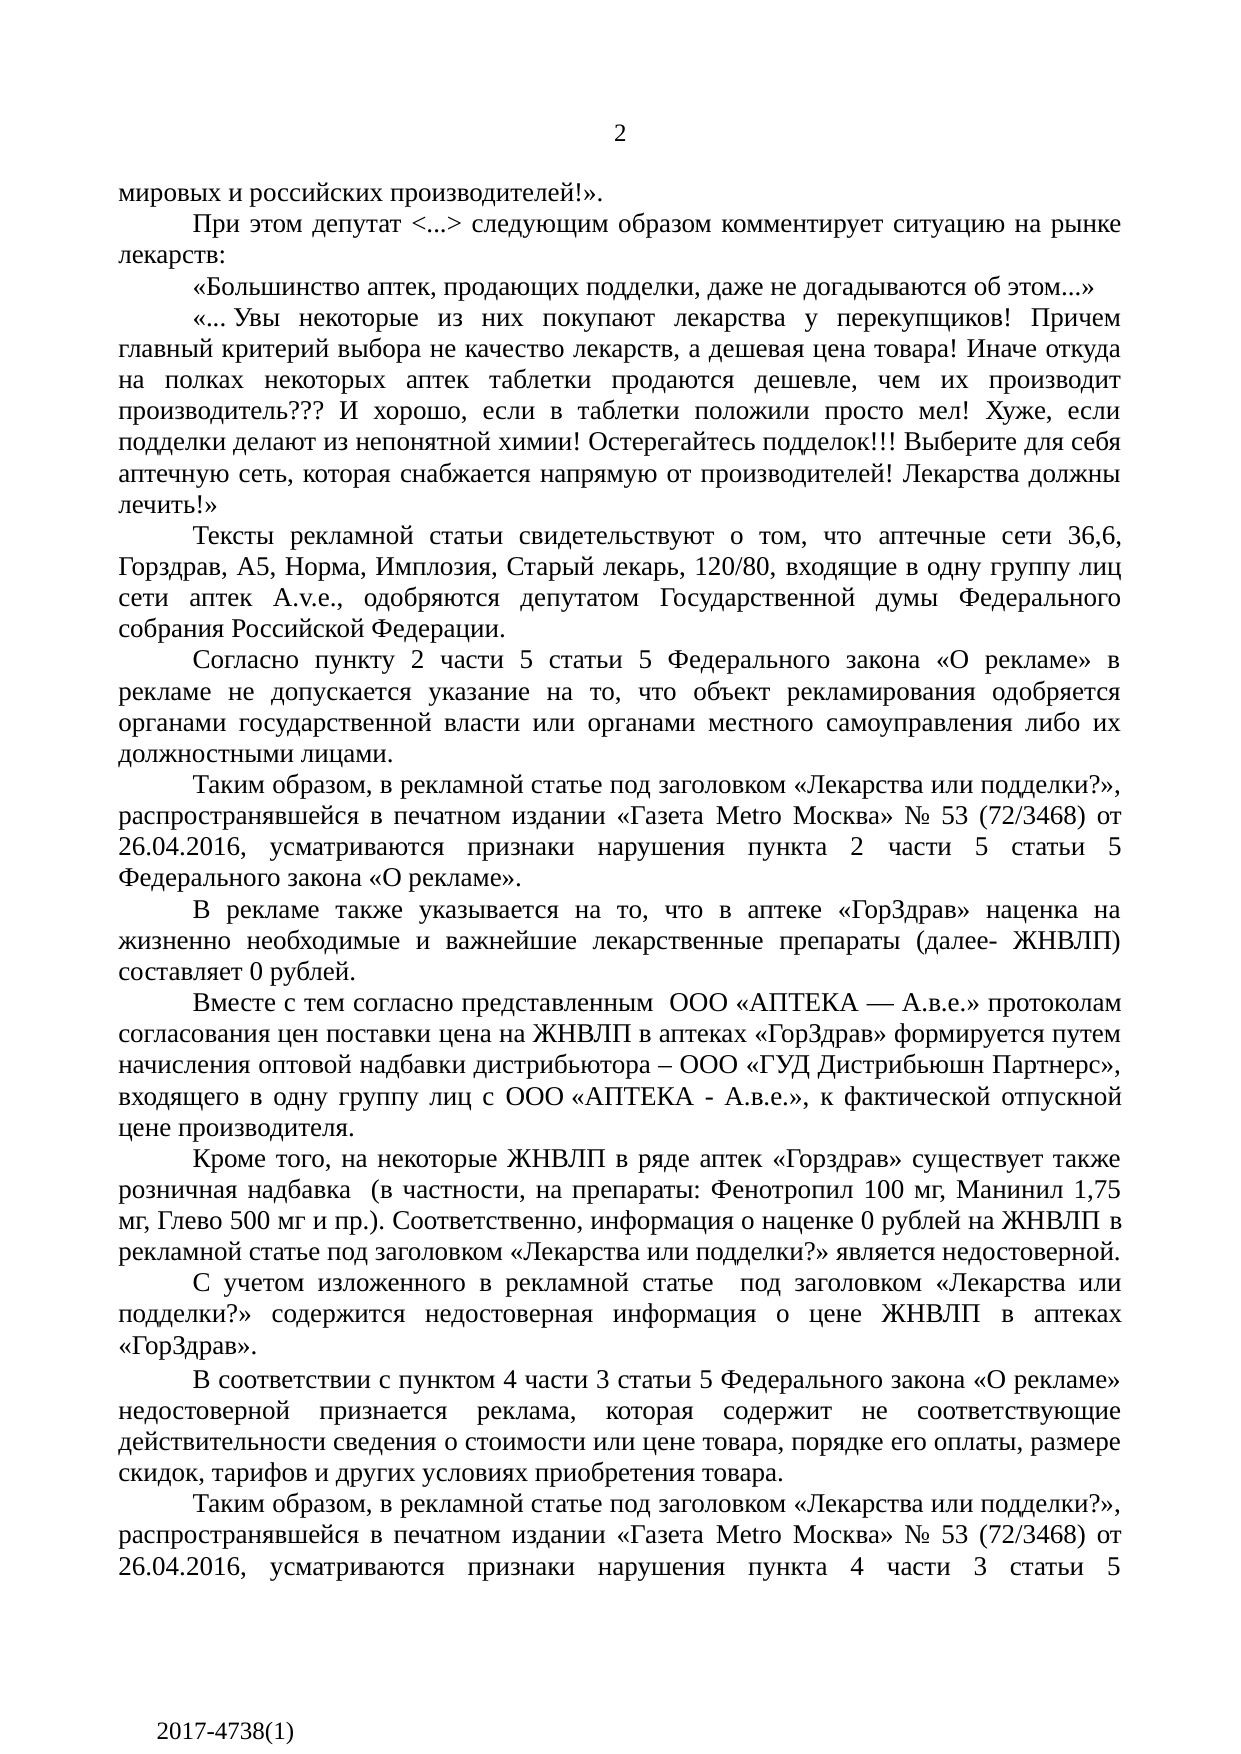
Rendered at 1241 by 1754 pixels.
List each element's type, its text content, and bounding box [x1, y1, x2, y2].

text В соответствии с пунктом 4 части 3 статьи 5 Федерального закона «О рекламе» недостоверной признается реклама, которая содержит не соответствующие действительности сведения о стоимости или цене товара, порядке его оплаты, размере скидок, тарифов и других условиях приобретения товара. [118, 1363, 1122, 1487]
text «... Увы некоторые из них покупают лекарства у перекупщиков! Причем главный критерий выбора не качество лекарств, а дешевая цена товара! Иначе откуда на полках некоторых аптек таблетки продаются дешевле, чем их производит производитель??? И хорошо, если в таблетки положили просто мел! Хуже, если подделки делают из непонятной химии! Остерегайтесь подделок!!! Выберите для себя аптечную сеть, которая снабжается напрямую от производителей! Лекарства должны лечить!» [118, 301, 1122, 519]
text мировых и российских производителей!». [118, 176, 1122, 207]
text При этом депутат <...> следующим образом комментирует ситуацию на рынке лекарств: [118, 207, 1122, 270]
text Тексты рекламной статьи свидетельствуют о том, что аптечные сети 36,6, Горздрав, А5, Норма, Имплозия, Старый лекарь, 120/80, входящие в одну группу лиц сети аптек A.v.e., одобряются депутатом Государственной думы Федерального собрания Российской Федерации. [118, 519, 1122, 643]
text Согласно пункту 2 части 5 статьи 5 Федерального закона «О рекламе» в рекламе не допускается указание на то, что объект рекламирования одобряется органами государственной власти или органами местного самоуправления либо их должностными лицами. [118, 643, 1122, 768]
text Вместе с тем согласно представленным ООО «АПТЕКА — А.в.е.» протоколам согласования цен поставки цена на ЖНВЛП в аптеках «ГорЗдрав» формируется путем начисления оптовой надбавки дистрибьютора – ООО «ГУД Дистрибьюшн Партнерс», входящего в одну группу лиц с ООО «АПТЕКА - А.в.е.», к фактической отпускной цене производителя. [118, 986, 1122, 1142]
text В рекламе также указывается на то, что в аптеке «ГорЗдрав» наценка на жизненно необходимые и важнейшие лекарственные препараты (далее- ЖНВЛП) составляет 0 рублей. [118, 893, 1122, 986]
text Таким образом, в рекламной статье под заголовком «Лекарства или подделки?», распространявшейся в печатном издании «Газета Metro Москва» № 53 (72/3468) от 26.04.2016, усматриваются признаки нарушения пункта 4 части 3 статьи 5 [118, 1487, 1122, 1581]
text Таким образом, в рекламной статье под заголовком «Лекарства или подделки?», распространявшейся в печатном издании «Газета Metro Москва» № 53 (72/3468) от 26.04.2016, усматриваются признаки нарушения пункта 2 части 5 статьи 5 Федерального закона «О рекламе». [118, 768, 1122, 893]
text «Большинство аптек, продающих подделки, даже не догадываются об этом...» [118, 270, 1122, 301]
text С учетом изложенного в рекламной статье под заголовком «Лекарства или подделки?» содержится недостоверная информация о цене ЖНВЛП в аптеках «ГорЗдрав». [118, 1266, 1122, 1360]
text Кроме того, на некоторые ЖНВЛП в ряде аптек «Горздрав» существует также розничная надбавка (в частности, на препараты: Фенотропил 100 мг, Манинил 1,75 мг, Глево 500 мг и пр.). Соответственно, информация о наценке 0 рублей на ЖНВЛП в рекламной статье под заголовком «Лекарства или подделки?» является недостоверной. [118, 1142, 1122, 1266]
